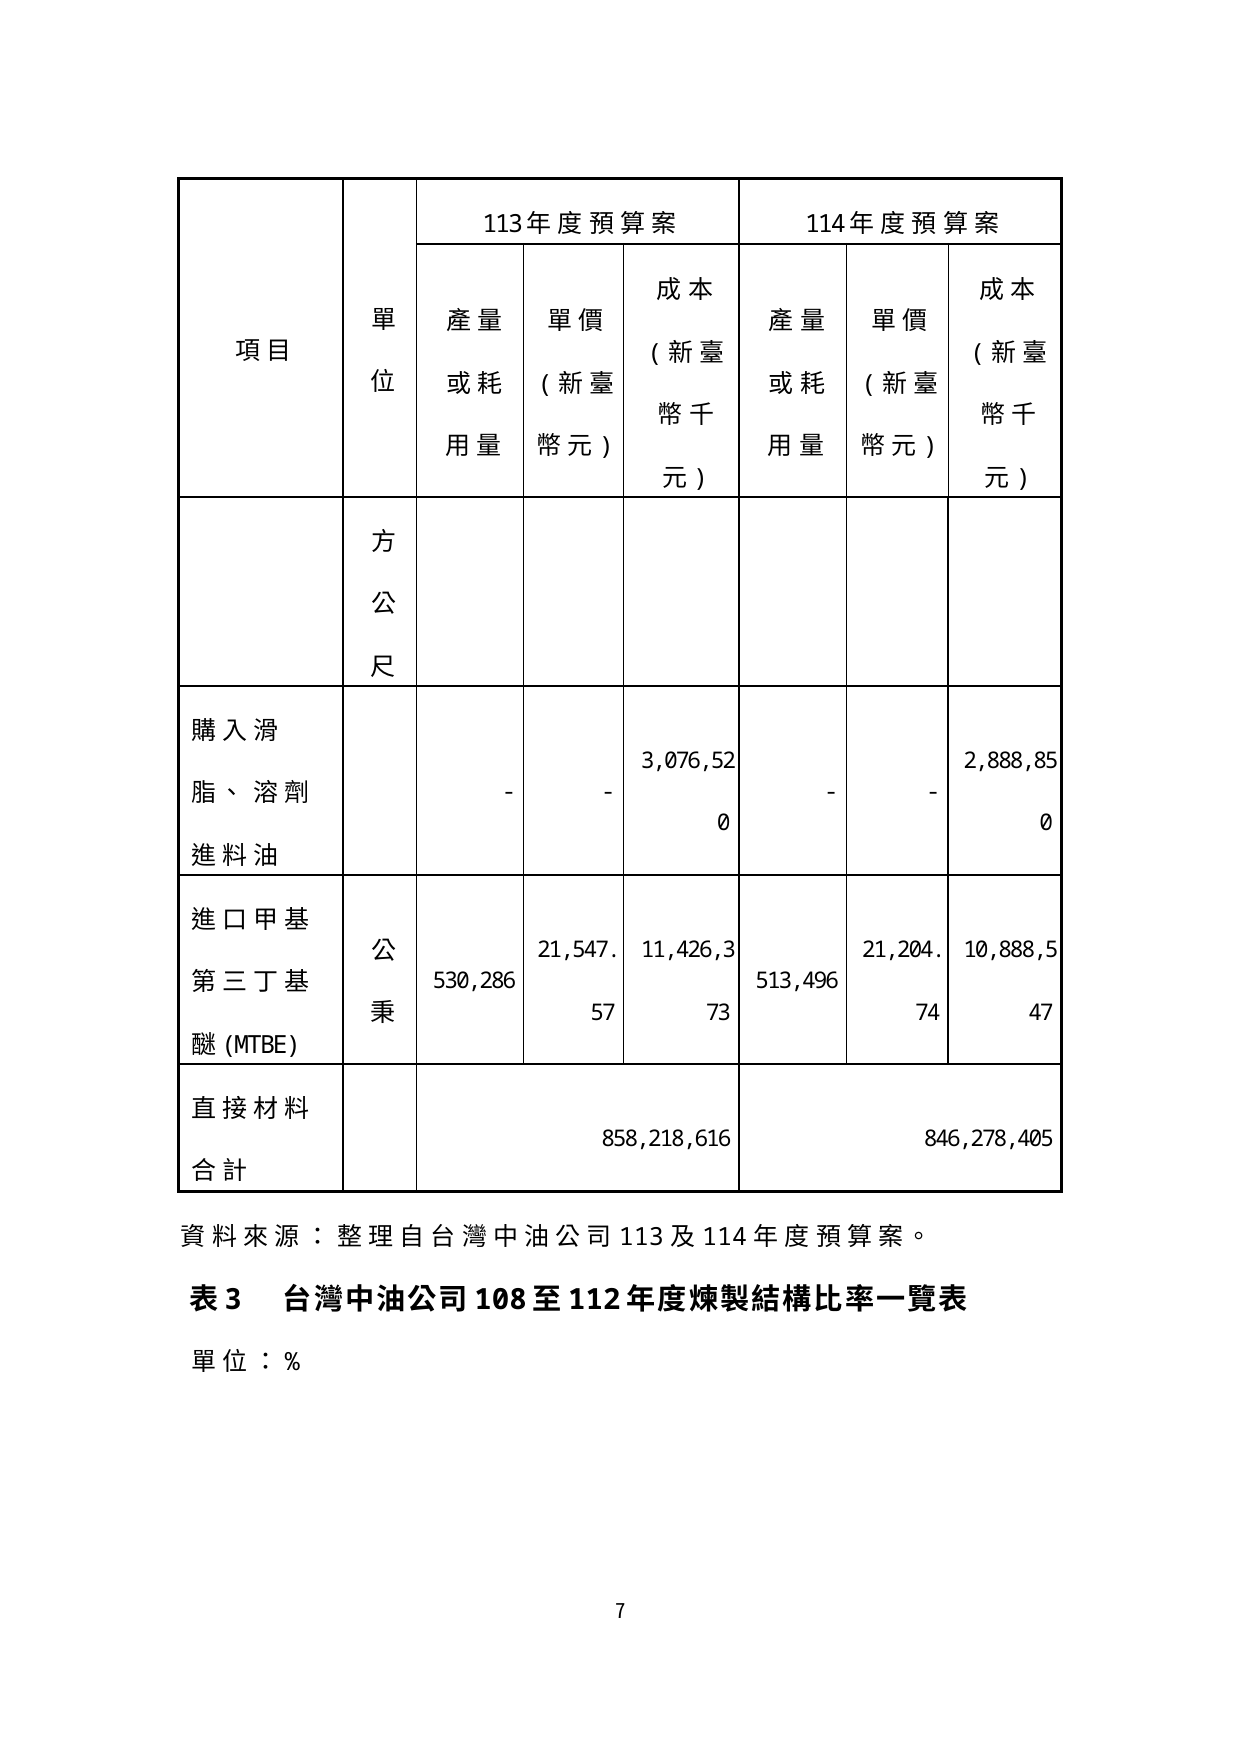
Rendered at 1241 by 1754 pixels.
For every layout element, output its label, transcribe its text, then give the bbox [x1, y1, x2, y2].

table_cell 單價 (新臺幣元) [847, 245, 948, 496]
table_cell 11,426,373 [624, 876, 738, 1063]
table_cell 21,547.57 [524, 876, 623, 1063]
table_cell 858,218,616 [417, 1065, 738, 1190]
table_cell [524, 498, 623, 685]
table_cell - [847, 687, 947, 874]
table_cell 產量或耗用量 [417, 245, 523, 496]
table_cell - [417, 687, 523, 874]
table_cell - [740, 687, 846, 874]
table_cell [847, 498, 947, 685]
table_header 113年度預算案 [417, 180, 738, 243]
table_cell 成本 (新臺幣千元) [624, 245, 738, 496]
table_cell [417, 498, 523, 685]
table_cell 成本 (新臺幣千元) [949, 245, 1060, 496]
table_cell [624, 498, 738, 685]
table_header 項目 [180, 180, 342, 496]
table_cell 公秉 [344, 876, 416, 1063]
table_cell 產量或耗用量 [740, 245, 846, 496]
table_cell 方公尺 [344, 498, 416, 685]
table_cell 846,278,405 [740, 1065, 1060, 1190]
table_cell 進口甲基第三丁基醚(MTBE) [180, 876, 342, 1063]
table_cell - [524, 687, 623, 874]
table_cell 530,286 [417, 876, 523, 1063]
table_cell [344, 687, 416, 874]
text 表3 台灣中油公司108至112年度煉製結構比率一覽表 單位：% [182, 1255, 1063, 1380]
table_cell [949, 498, 1060, 685]
table_cell 513,496 [740, 876, 846, 1063]
table_cell 21,204.74 [847, 876, 947, 1063]
table_header 單位 [344, 180, 416, 496]
table_header 114年度預算案 [740, 180, 1060, 243]
table_cell 10,888,547 [949, 876, 1060, 1063]
text 資料來源：整理自台灣中油公司113及114年度預算案。 [177, 1193, 1063, 1255]
table_cell 2,888,850 [949, 687, 1060, 874]
table_cell 購入滑脂、溶劑進料油 [180, 687, 342, 874]
table_cell [180, 498, 342, 685]
table_cell [740, 498, 846, 685]
table_cell 3,076,520 [624, 687, 738, 874]
table_cell 單價 (新臺幣元) [524, 245, 623, 496]
table_cell [344, 1065, 416, 1190]
table_cell 直接材料合計 [180, 1065, 342, 1190]
